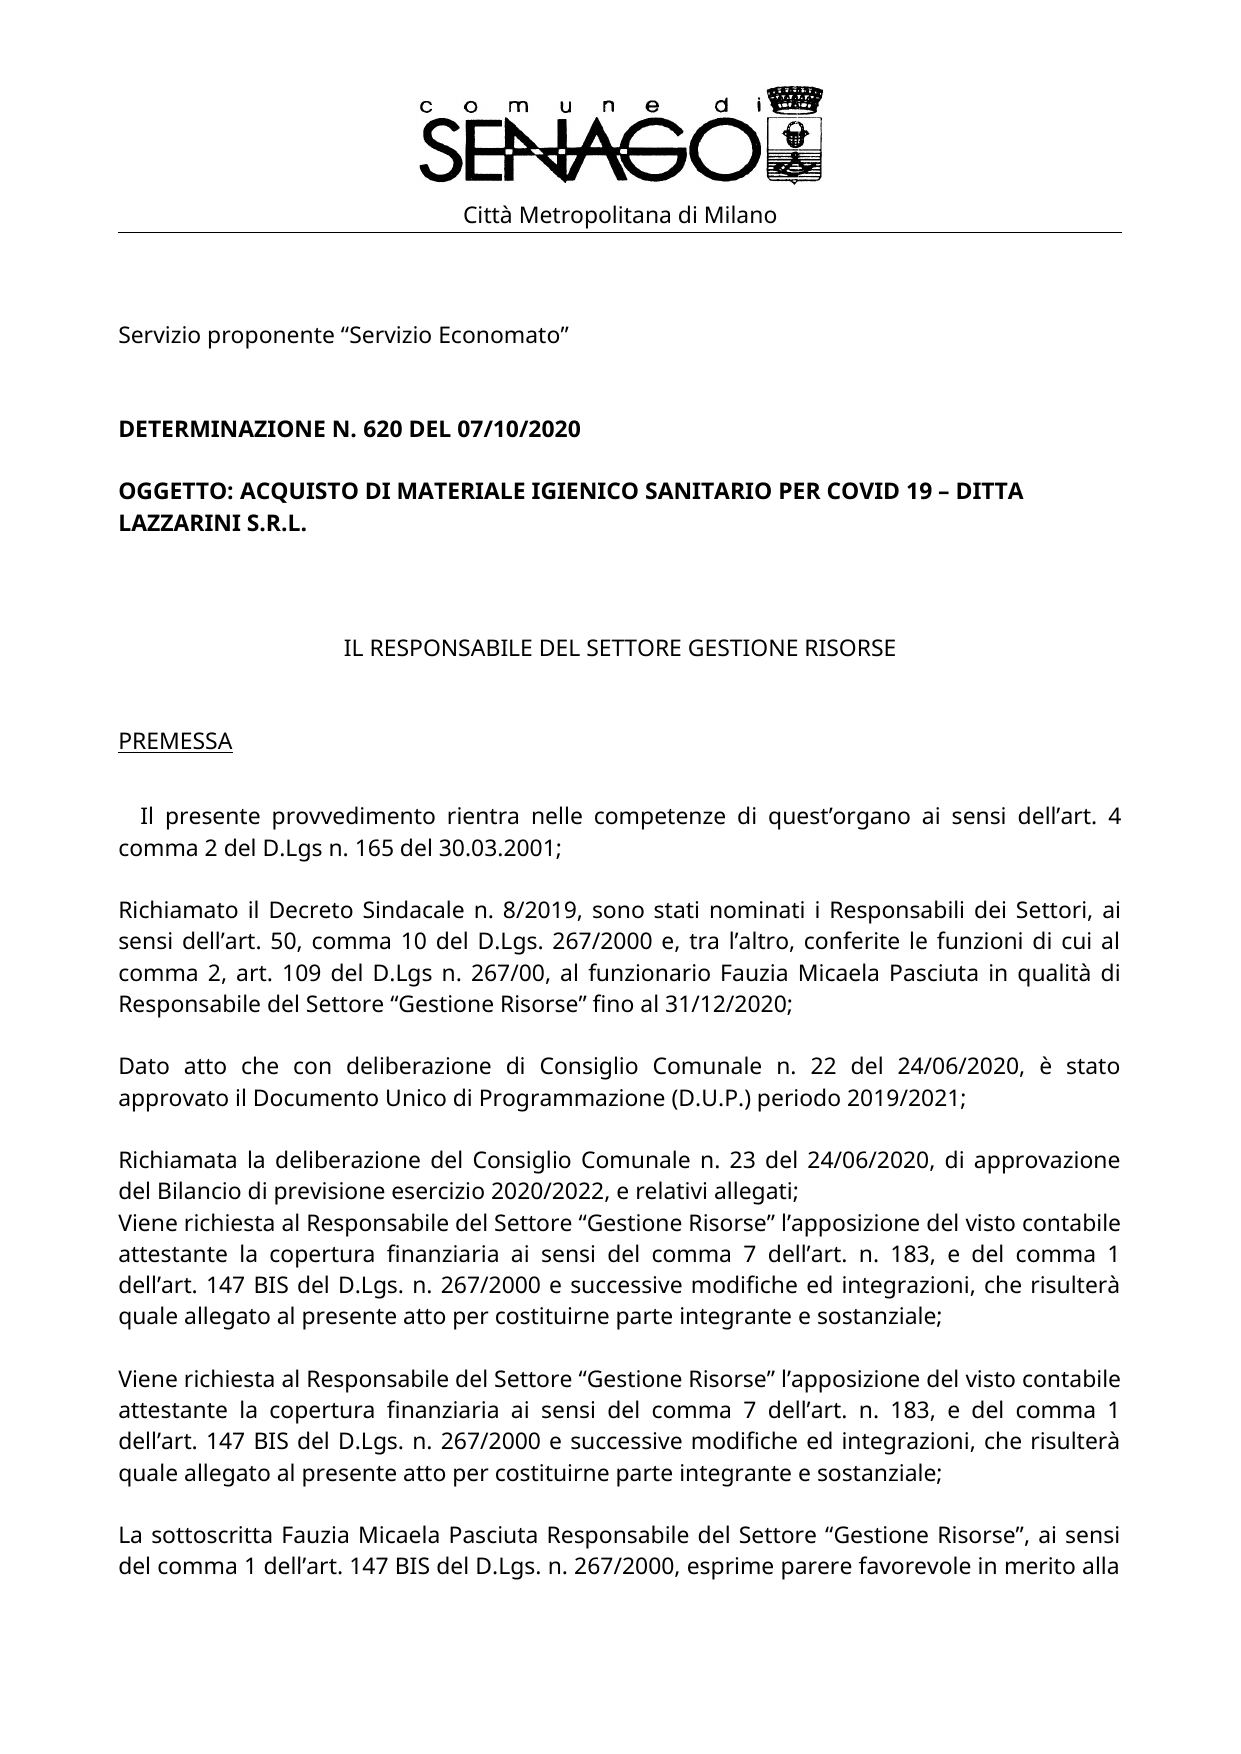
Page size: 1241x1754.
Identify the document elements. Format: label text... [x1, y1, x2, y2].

text Viene richiesta al Responsabile del Settore “Gestione Risorse” l’apposizione del visto contabile attestante la copertura finanziaria ai sensi del comma 7 dell’art. n. 183, e del comma 1 dell’art. 147 BIS del D.Lgs. n. 267/2000 e successive modifiche ed integrazioni, che risulterà quale allegato al presente atto per costituirne parte integrante e sostanziale; [118, 1363, 1122, 1488]
text Dato atto che con deliberazione di Consiglio Comunale n. 22 del 24/06/2020, è stato approvato il Documento Unico di Programmazione (D.U.P.) periodo 2019/2021; [118, 1050, 1122, 1113]
text OGGETTO: ACQUISTO DI MATERIALE IGIENICO SANITARIO PER COVID 19 – DITTA LAZZARINI S.R.L. [118, 475, 1122, 538]
text Viene richiesta al Responsabile del Settore “Gestione Risorse” l’apposizione del visto contabile attestante la copertura finanziaria ai sensi del comma 7 dell’art. n. 183, e del comma 1 dell’art. 147 BIS del D.Lgs. n. 267/2000 e successive modifiche ed integrazioni, che risulterà quale allegato al presente atto per costituirne parte integrante e sostanziale; [118, 1206, 1122, 1331]
text Servizio proponente “Servizio Economato” [118, 319, 1122, 350]
text Il presente provvedimento rientra nelle competenze di quest’organo ai sensi dell’art. 4 comma 2 del D.Lgs n. 165 del 30.03.2001; [118, 800, 1122, 863]
text La sottoscritta Fauzia Micaela Pasciuta Responsabile del Settore “Gestione Risorse”, ai sensi del comma 1 dell’art. 147 BIS del D.Lgs. n. 267/2000, esprime parere favorevole in merito alla [118, 1519, 1122, 1581]
text Richiamato il Decreto Sindacale n. 8/2019, sono stati nominati i Responsabili dei Settori, ai sensi dell’art. 50, comma 10 del D.Lgs. 267/2000 e, tra l’altro, conferite le funzioni di cui al comma 2, art. 109 del D.Lgs n. 267/00, al funzionario Fauzia Micaela Pasciuta in qualità di Responsabile del Settore “Gestione Risorse” fino al 31/12/2020; [118, 894, 1122, 1019]
text IL RESPONSABILE DEL SETTORE GESTIONE RISORSE [118, 631, 1122, 663]
text DETERMINAZIONE N. 620 DEL 07/10/2020 [118, 413, 1122, 444]
text Richiamata la deliberazione del Consiglio Comunale n. 23 del 24/06/2020, di approvazione del Bilancio di previsione esercizio 2020/2022, e relativi allegati; [118, 1144, 1122, 1206]
picture [411, 84, 830, 190]
text PREMESSA [118, 725, 1122, 756]
